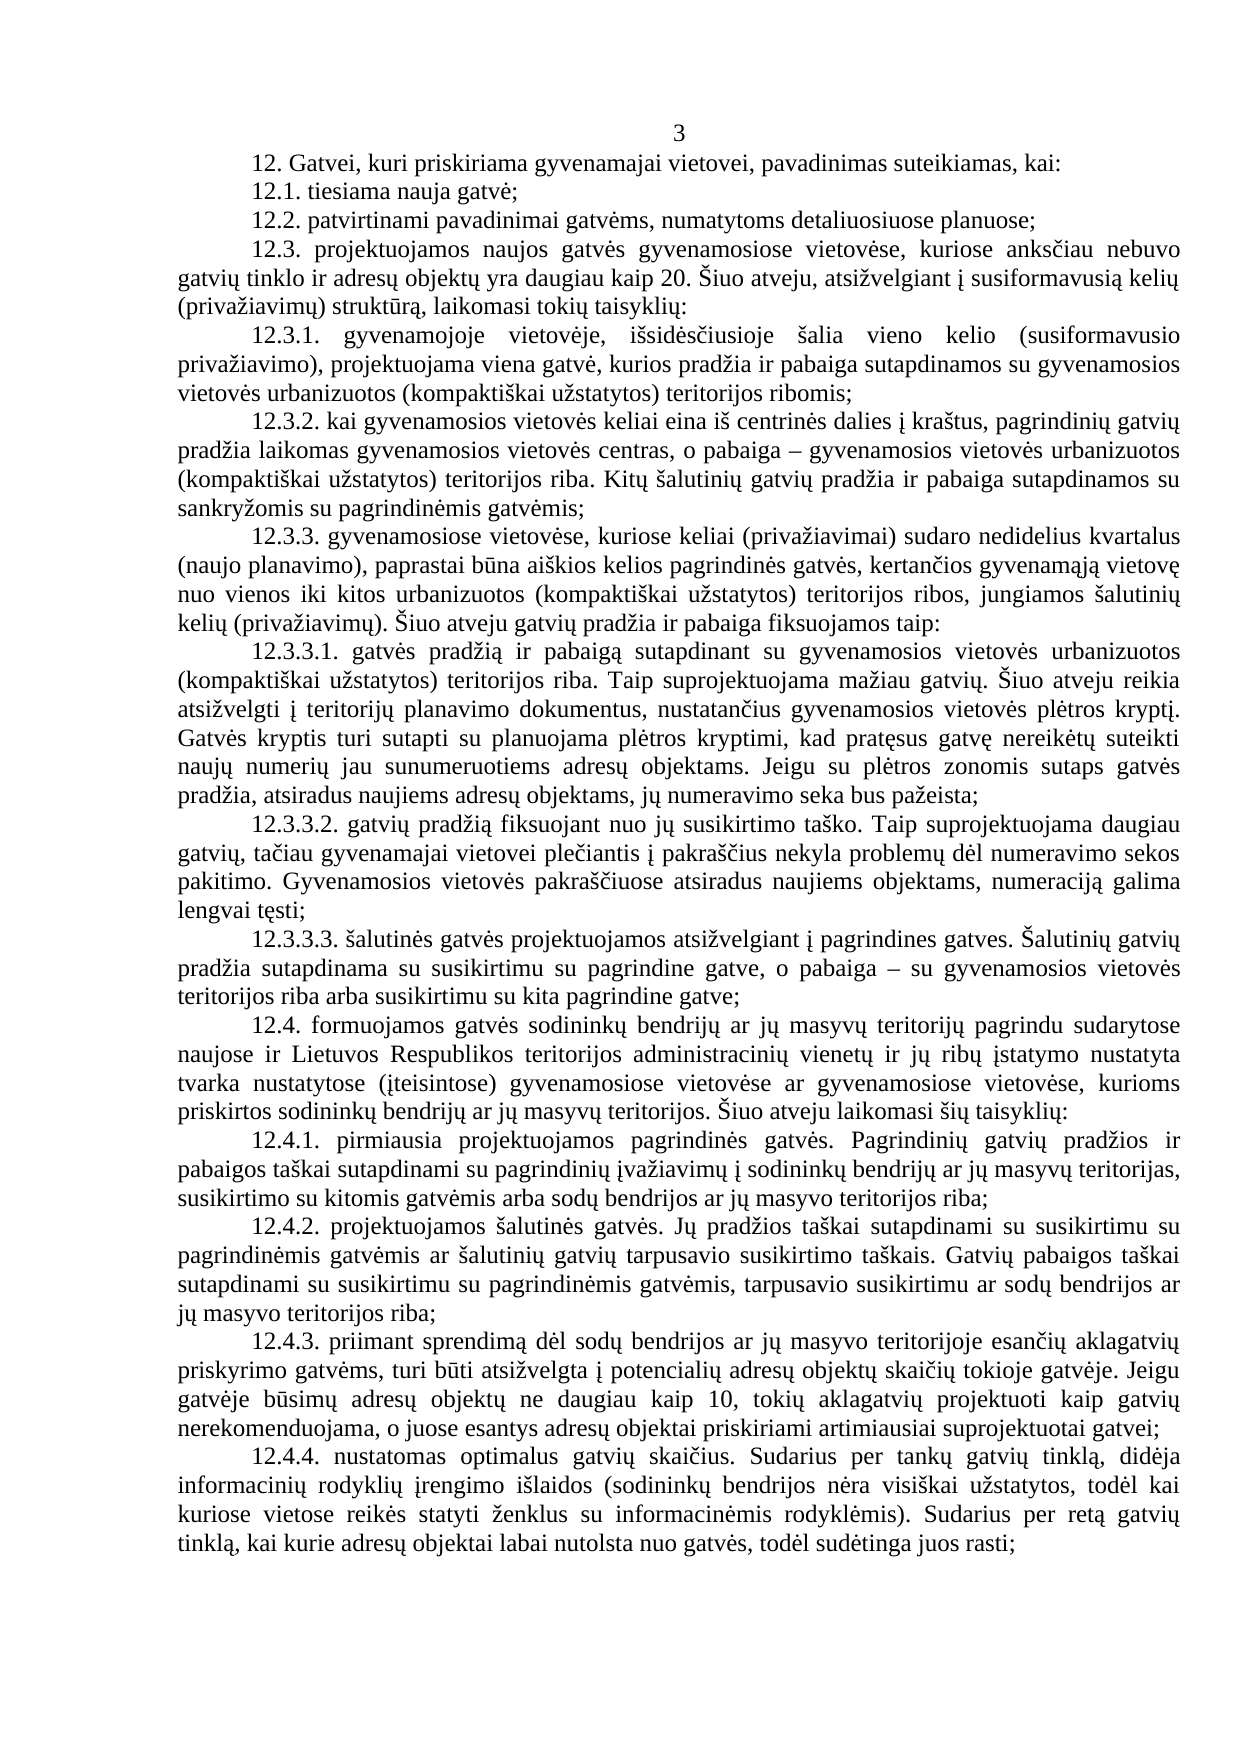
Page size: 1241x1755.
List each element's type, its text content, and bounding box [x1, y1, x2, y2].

text 12.3.3.1. gatvės pradžią ir pabaigą sutapdinant su gyvenamosios vietovės urbanizuotos (kompaktiškai užstatytos) teritorijos riba. Taip suprojektuojama mažiau gatvių. Šiuo atveju reikia atsižvelgti į teritorijų planavimo dokumentus, nustatančius gyvenamosios vietovės plėtros kryptį. Gatvės kryptis turi sutapti su planuojama plėtros kryptimi, kad pratęsus gatvę nereikėtų suteikti naujų numerių jau sunumeruotiems adresų objektams. Jeigu su plėtros zonomis sutaps gatvės pradžia, atsiradus naujiems adresų objektams, jų numeravimo seka bus pažeista; [177, 636, 1181, 809]
text 12.2. patvirtinami pavadinimai gatvėms, numatytoms detaliuosiuose planuose; [177, 205, 1181, 234]
text 12.3.3.3. šalutinės gatvės projektuojamos atsižvelgiant į pagrindines gatves. Šalutinių gatvių pradžia sutapdinama su susikirtimu su pagrindine gatve, o pabaiga – su gyvenamosios vietovės teritorijos riba arba susikirtimu su kita pagrindine gatve; [177, 924, 1181, 1010]
text 12.4.4. nustatomas optimalus gatvių skaičius. Sudarius per tankų gatvių tinklą, didėja informacinių rodyklių įrengimo išlaidos (sodininkų bendrijos nėra visiškai užstatytos, todėl kai kuriose vietose reikės statyti ženklus su informacinėmis rodyklėmis). Sudarius per retą gatvių tinklą, kai kurie adresų objektai labai nutolsta nuo gatvės, todėl sudėtinga juos rasti; [177, 1441, 1181, 1556]
text 12.4.1. pirmiausia projektuojamos pagrindinės gatvės. Pagrindinių gatvių pradžios ir pabaigos taškai sutapdinami su pagrindinių įvažiavimų į sodininkų bendrijų ar jų masyvų teritorijas, susikirtimo su kitomis gatvėmis arba sodų bendrijos ar jų masyvo teritorijos riba; [177, 1125, 1181, 1211]
text 12.4. formuojamos gatvės sodininkų bendrijų ar jų masyvų teritorijų pagrindu sudarytose naujose ir Lietuvos Respublikos teritorijos administracinių vienetų ir jų ribų įstatymo nustatyta tvarka nustatytose (įteisintose) gyvenamosiose vietovėse ar gyvenamosiose vietovėse, kurioms priskirtos sodininkų bendrijų ar jų masyvų teritorijos. Šiuo atveju laikomasi šių taisyklių: [177, 1010, 1181, 1125]
text 12.3.3.2. gatvių pradžią fiksuojant nuo jų susikirtimo taško. Taip suprojektuojama daugiau gatvių, tačiau gyvenamajai vietovei plečiantis į pakraščius nekyla problemų dėl numeravimo sekos pakitimo. Gyvenamosios vietovės pakraščiuose atsiradus naujiems objektams, numeraciją galima lengvai tęsti; [177, 809, 1181, 924]
text 12.4.2. projektuojamos šalutinės gatvės. Jų pradžios taškai sutapdinami su susikirtimu su pagrindinėmis gatvėmis ar šalutinių gatvių tarpusavio susikirtimo taškais. Gatvių pabaigos taškai sutapdinami su susikirtimu su pagrindinėmis gatvėmis, tarpusavio susikirtimu ar sodų bendrijos ar jų masyvo teritorijos riba; [177, 1211, 1181, 1326]
text 12.3.2. kai gyvenamosios vietovės keliai eina iš centrinės dalies į kraštus, pagrindinių gatvių pradžia laikomas gyvenamosios vietovės centras, o pabaiga – gyvenamosios vietovės urbanizuotos (kompaktiškai užstatytos) teritorijos riba. Kitų šalutinių gatvių pradžia ir pabaiga sutapdinamos su sankryžomis su pagrindinėmis gatvėmis; [177, 406, 1181, 521]
text 12.3.3. gyvenamosiose vietovėse, kuriose keliai (privažiavimai) sudaro nedidelius kvartalus (naujo planavimo), paprastai būna aiškios kelios pagrindinės gatvės, kertančios gyvenamąją vietovę nuo vienos iki kitos urbanizuotos (kompaktiškai užstatytos) teritorijos ribos, jungiamos šalutinių kelių (privažiavimų). Šiuo atveju gatvių pradžia ir pabaiga fiksuojamos taip: [177, 521, 1181, 636]
text 12.3. projektuojamos naujos gatvės gyvenamosiose vietovėse, kuriose anksčiau nebuvo gatvių tinklo ir adresų objektų yra daugiau kaip 20. Šiuo atveju, atsižvelgiant į susiformavusią kelių (privažiavimų) struktūrą, laikomasi tokių taisyklių: [177, 234, 1181, 320]
text 12.1. tiesiama nauja gatvė; [177, 176, 1181, 205]
text 12. Gatvei, kuri priskiriama gyvenamajai vietovei, pavadinimas suteikiamas, kai: [177, 148, 1181, 176]
text 12.4.3. priimant sprendimą dėl sodų bendrijos ar jų masyvo teritorijoje esančių aklagatvių priskyrimo gatvėms, turi būti atsižvelgta į potencialių adresų objektų skaičių tokioje gatvėje. Jeigu gatvėje būsimų adresų objektų ne daugiau kaip 10, tokių aklagatvių projektuoti kaip gatvių nerekomenduojama, o juose esantys adresų objektai priskiriami artimiausiai suprojektuotai gatvei; [177, 1326, 1181, 1441]
text 12.3.1. gyvenamojoje vietovėje, išsidėsčiusioje šalia vieno kelio (susiformavusio privažiavimo), projektuojama viena gatvė, kurios pradžia ir pabaiga sutapdinamos su gyvenamosios vietovės urbanizuotos (kompaktiškai užstatytos) teritorijos ribomis; [177, 320, 1181, 406]
